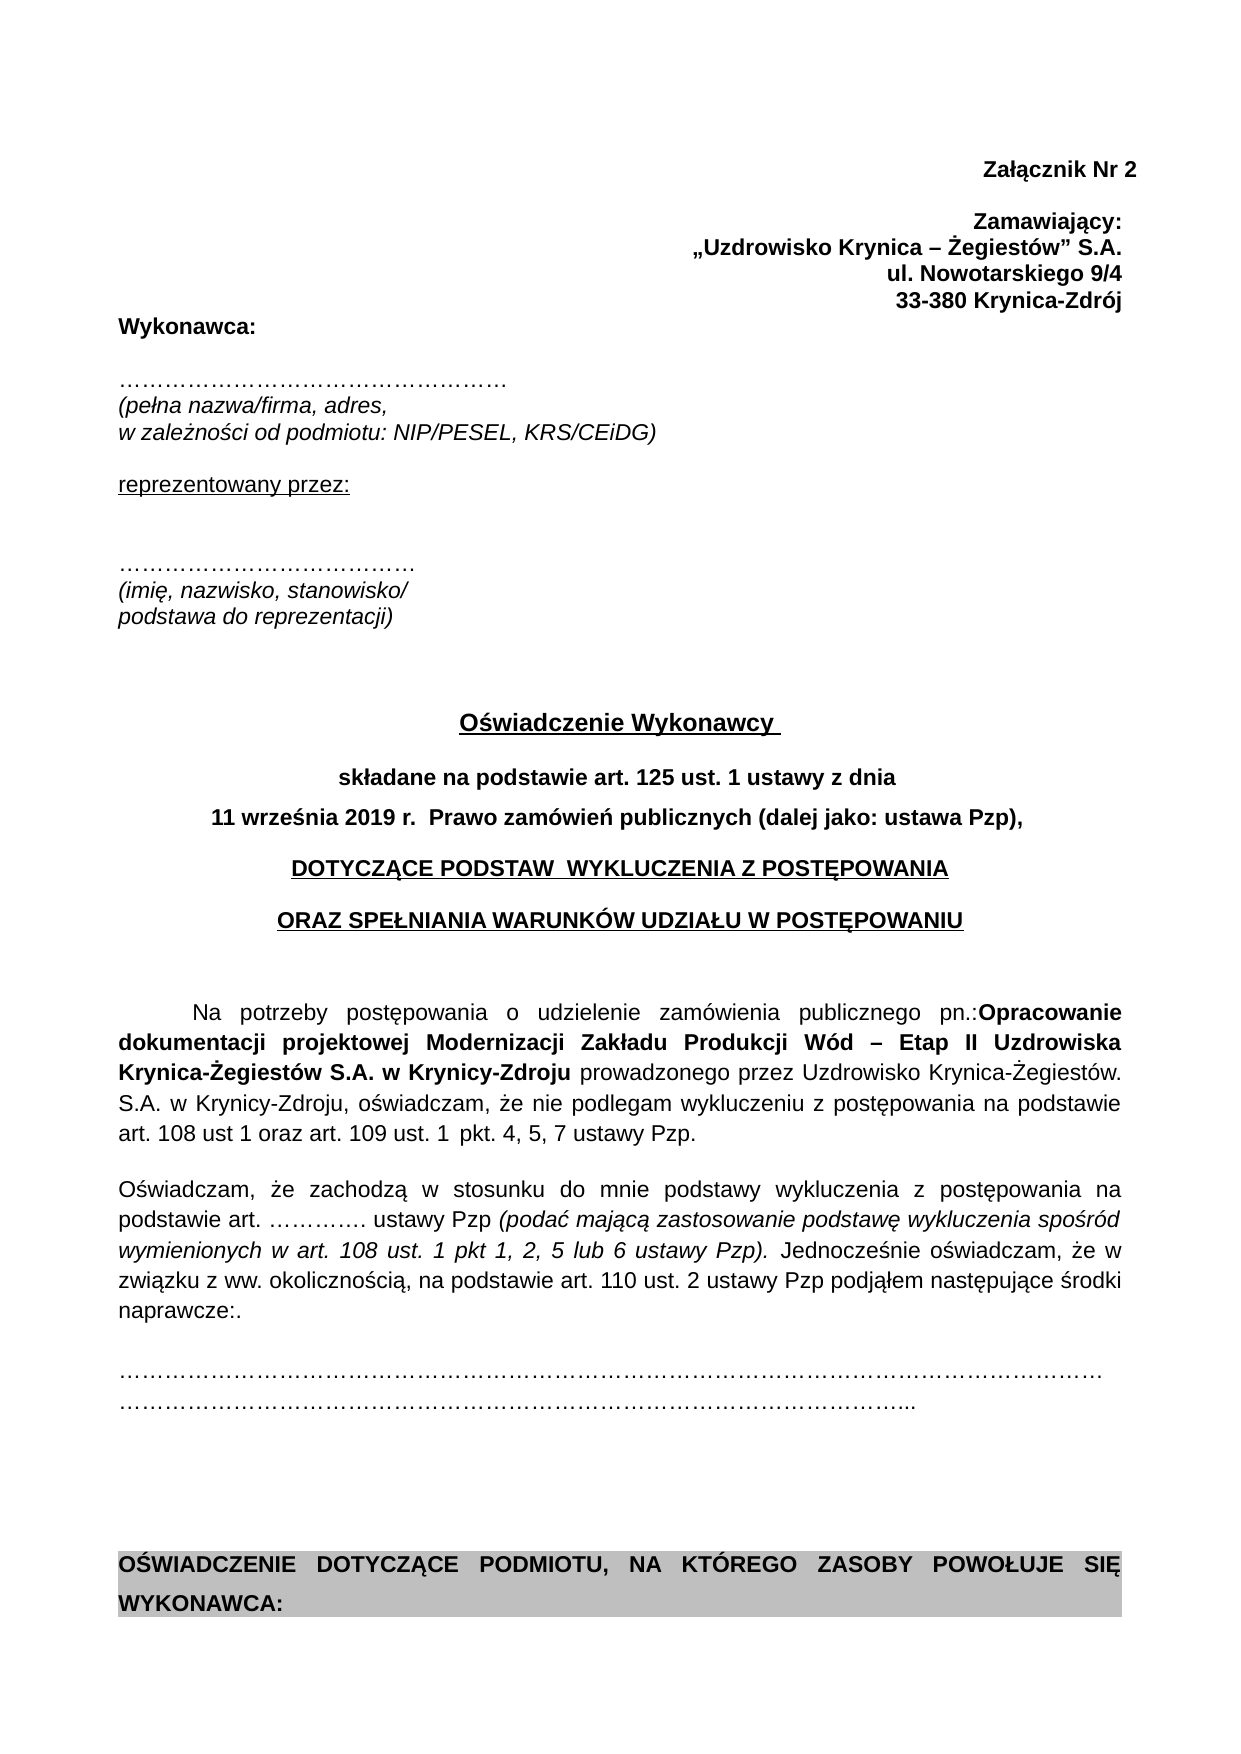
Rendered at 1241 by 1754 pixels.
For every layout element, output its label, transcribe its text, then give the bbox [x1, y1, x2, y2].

subtitle Załącznik Nr 2 [856, 156, 1137, 182]
text Oświadczenie Wykonawcy [118, 708, 1122, 737]
text (imię, nazwisko, stanowisko/ [118, 577, 1122, 603]
text podstawa do reprezentacji) [118, 603, 1122, 629]
text Oświadczam, że zachodzą w stosunku do mnie podstawy wykluczenia z postępowania na podstawie art. …………. ustawy Pzp (podać mającą zastosowanie podstawę wykluczenia spośród wymienionych w art. 108 ust. 1 pkt 1, 2, 5 lub 6 ustawy Pzp). Jednocześnie oświadczam, że w związku z ww. okolicznością, na podstawie art. 110 ust. 2 ustawy Pzp podjąłem następujące środki naprawcze:. [118, 1176, 1122, 1323]
text ul. Nowotarskiego 9/4 [118, 260, 1122, 287]
text ……………………………………………………………………………………………………………………………………………………………………………………………………………... [118, 1357, 1122, 1444]
text 11 września 2019 r. Prawo zamówień publicznych (dalej jako: ustawa Pzp), [118, 803, 1122, 830]
text reprezentowany przez: [118, 471, 1122, 497]
text Wykonawca: [118, 313, 1122, 339]
text Na potrzeby postępowania o udzielenie zamówienia publicznego pn.:Opracowanie dokumentacji projektowej Modernizacji Zakładu Produkcji Wód – Etap II Uzdrowiska Krynica-Żegiestów S.A. w Krynicy-Zdroju prowadzonego przez Uzdrowisko Krynica-Żegiestów. S.A. w Krynicy-Zdroju, oświadczam, że nie podlegam wykluczeniu z postępowania na podstawie art. 108 ust 1 oraz art. 109 ust. 1 pkt. 4, 5, 7 ustawy Pzp. [118, 999, 1122, 1146]
text w zależności od podmiotu: NIP/PESEL, KRS/CEiDG) [118, 418, 1122, 445]
text DOTYCZĄCE PODSTAW WYKLUCZENIA Z POSTĘPOWANIA [118, 855, 1122, 882]
text Zamawiający: [118, 208, 1122, 234]
text ………………………………… [118, 550, 1122, 577]
text …………………………………………… [118, 366, 1122, 392]
text ORAZ SPEŁNIANIA WARUNKÓW UDZIAŁU W POSTĘPOWANIU [118, 907, 1122, 934]
text OŚWIADCZENIE DOTYCZĄCE PODMIOTU, NA KTÓREGO ZASOBY POWOŁUJE SIĘ WYKONAWCA: [118, 1551, 1122, 1617]
text 33-380 Krynica-Zdrój [118, 287, 1122, 313]
text (pełna nazwa/firma, adres, [118, 392, 1122, 418]
text „Uzdrowisko Krynica – Żegiestów” S.A. [118, 234, 1122, 260]
text składane na podstawie art. 125 ust. 1 ustawy z dnia [118, 764, 1122, 790]
